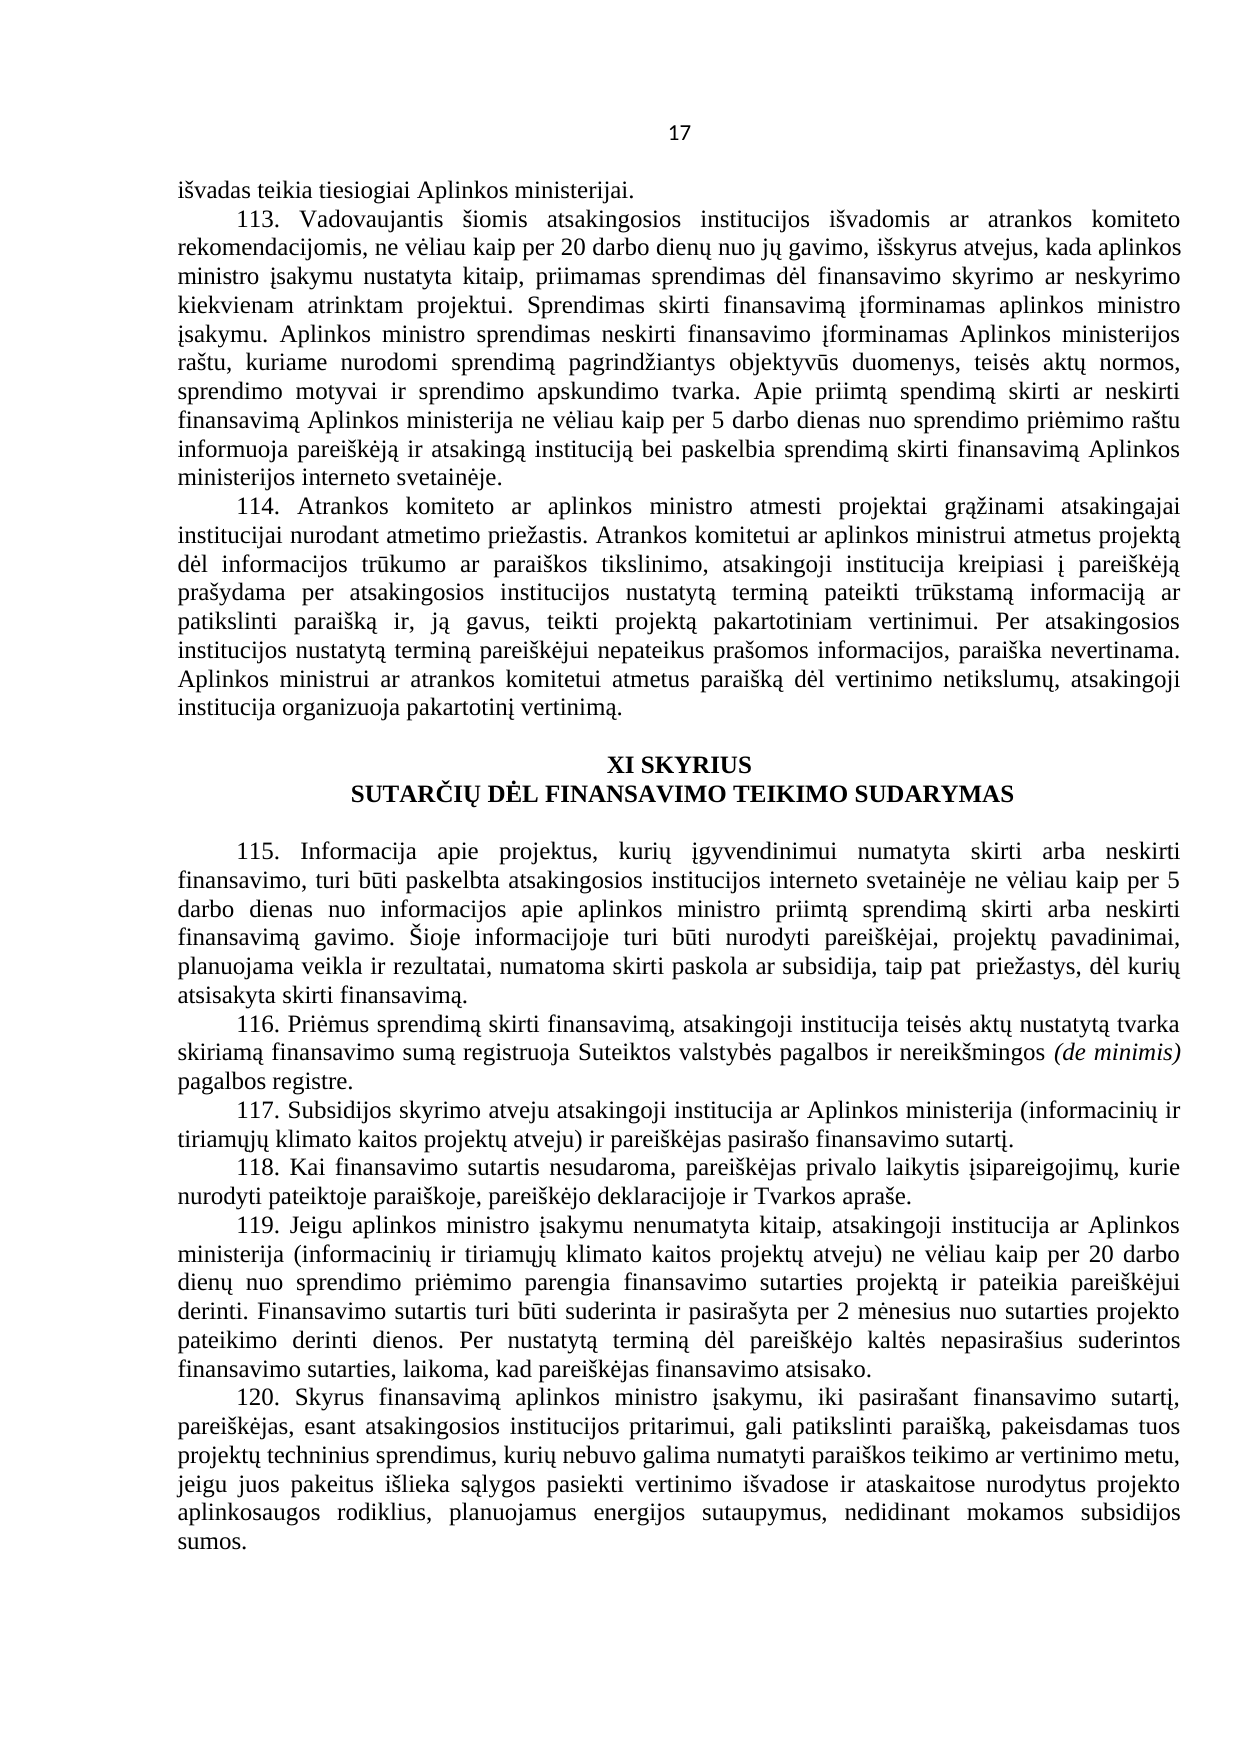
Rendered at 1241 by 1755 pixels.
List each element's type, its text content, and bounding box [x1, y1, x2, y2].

text išvadas teikia tiesiogiai Aplinkos ministerijai. [177, 175, 1181, 204]
text 120. Skyrus finansavimą aplinkos ministro įsakymu, iki pasirašant finansavimo sutartį, pareiškėjas, esant atsakingosios institucijos pritarimui, gali patikslinti paraišką, pakeisdamas tuos projektų techninius sprendimus, kurių nebuvo galima numatyti paraiškos teikimo ar vertinimo metu, jeigu juos pakeitus išlieka sąlygos pasiekti vertinimo išvadose ir ataskaitose nurodytus projekto aplinkosaugos rodiklius, planuojamus energijos sutaupymus, nedidinant mokamos subsidijos sumos. [177, 1382, 1181, 1555]
text 113. Vadovaujantis šiomis atsakingosios institucijos išvadomis ar atrankos komiteto rekomendacijomis, ne vėliau kaip per 20 darbo dienų nuo jų gavimo, išskyrus atvejus, kada aplinkos ministro įsakymu nustatyta kitaip, priimamas sprendimas dėl finansavimo skyrimo ar neskyrimo kiekvienam atrinktam projektui. Sprendimas skirti finansavimą įforminamas aplinkos ministro įsakymu. Aplinkos ministro sprendimas neskirti finansavimo įforminamas Aplinkos ministerijos raštu, kuriame nurodomi sprendimą pagrindžiantys objektyvūs duomenys, teisės aktų normos, sprendimo motyvai ir sprendimo apskundimo tvarka. Apie priimtą spendimą skirti ar neskirti finansavimą Aplinkos ministerija ne vėliau kaip per 5 darbo dienas nuo sprendimo priėmimo raštu informuoja pareiškėją ir atsakingą instituciją bei paskelbia sprendimą skirti finansavimą Aplinkos ministerijos interneto svetainėje. [177, 204, 1181, 491]
text xI skyrius [177, 750, 1181, 779]
text SUTARČIŲ DĖL FINANSAVIMO TEIKIMO SUDARYMAS [177, 779, 1181, 807]
text 116. Priėmus sprendimą skirti finansavimą, atsakingoji institucija teisės aktų nustatytą tvarka skiriamą finansavimo sumą registruoja Suteiktos valstybės pagalbos ir nereikšmingos (de minimis) pagalbos registre. [177, 1009, 1181, 1095]
text 114. Atrankos komiteto ar aplinkos ministro atmesti projektai grąžinami atsakingajai institucijai nurodant atmetimo priežastis. Atrankos komitetui ar aplinkos ministrui atmetus projektą dėl informacijos trūkumo ar paraiškos tikslinimo, atsakingoji institucija kreipiasi į pareiškėją prašydama per atsakingosios institucijos nustatytą terminą pateikti trūkstamą informaciją ar patikslinti paraišką ir, ją gavus, teikti projektą pakartotiniam vertinimui. Per atsakingosios institucijos nustatytą terminą pareiškėjui nepateikus prašomos informacijos, paraiška nevertinama. Aplinkos ministrui ar atrankos komitetui atmetus paraišką dėl vertinimo netikslumų, atsakingoji institucija organizuoja pakartotinį vertinimą. [177, 491, 1181, 721]
text 115. Informacija apie projektus, kurių įgyvendinimui numatyta skirti arba neskirti finansavimo, turi būti paskelbta atsakingosios institucijos interneto svetainėje ne vėliau kaip per 5 darbo dienas nuo informacijos apie aplinkos ministro priimtą sprendimą skirti arba neskirti finansavimą gavimo. Šioje informacijoje turi būti nurodyti pareiškėjai, projektų pavadinimai, planuojama veikla ir rezultatai, numatoma skirti paskola ar subsidija, taip pat priežastys, dėl kurių atsisakyta skirti finansavimą. [177, 836, 1181, 1009]
text 119. Jeigu aplinkos ministro įsakymu nenumatyta kitaip, atsakingoji institucija ar Aplinkos ministerija (informacinių ir tiriamųjų klimato kaitos projektų atveju) ne vėliau kaip per 20 darbo dienų nuo sprendimo priėmimo parengia finansavimo sutarties projektą ir pateikia pareiškėjui derinti. Finansavimo sutartis turi būti suderinta ir pasirašyta per 2 mėnesius nuo sutarties projekto pateikimo derinti dienos. Per nustatytą terminą dėl pareiškėjo kaltės nepasirašius suderintos finansavimo sutarties, laikoma, kad pareiškėjas finansavimo atsisako. [177, 1210, 1181, 1382]
text 117. Subsidijos skyrimo atveju atsakingoji institucija ar Aplinkos ministerija (informacinių ir tiriamųjų klimato kaitos projektų atveju) ir pareiškėjas pasirašo finansavimo sutartį. [177, 1095, 1181, 1152]
text 118. Kai finansavimo sutartis nesudaroma, pareiškėjas privalo laikytis įsipareigojimų, kurie nurodyti pateiktoje paraiškoje, pareiškėjo deklaracijoje ir Tvarkos apraše. [177, 1152, 1181, 1210]
